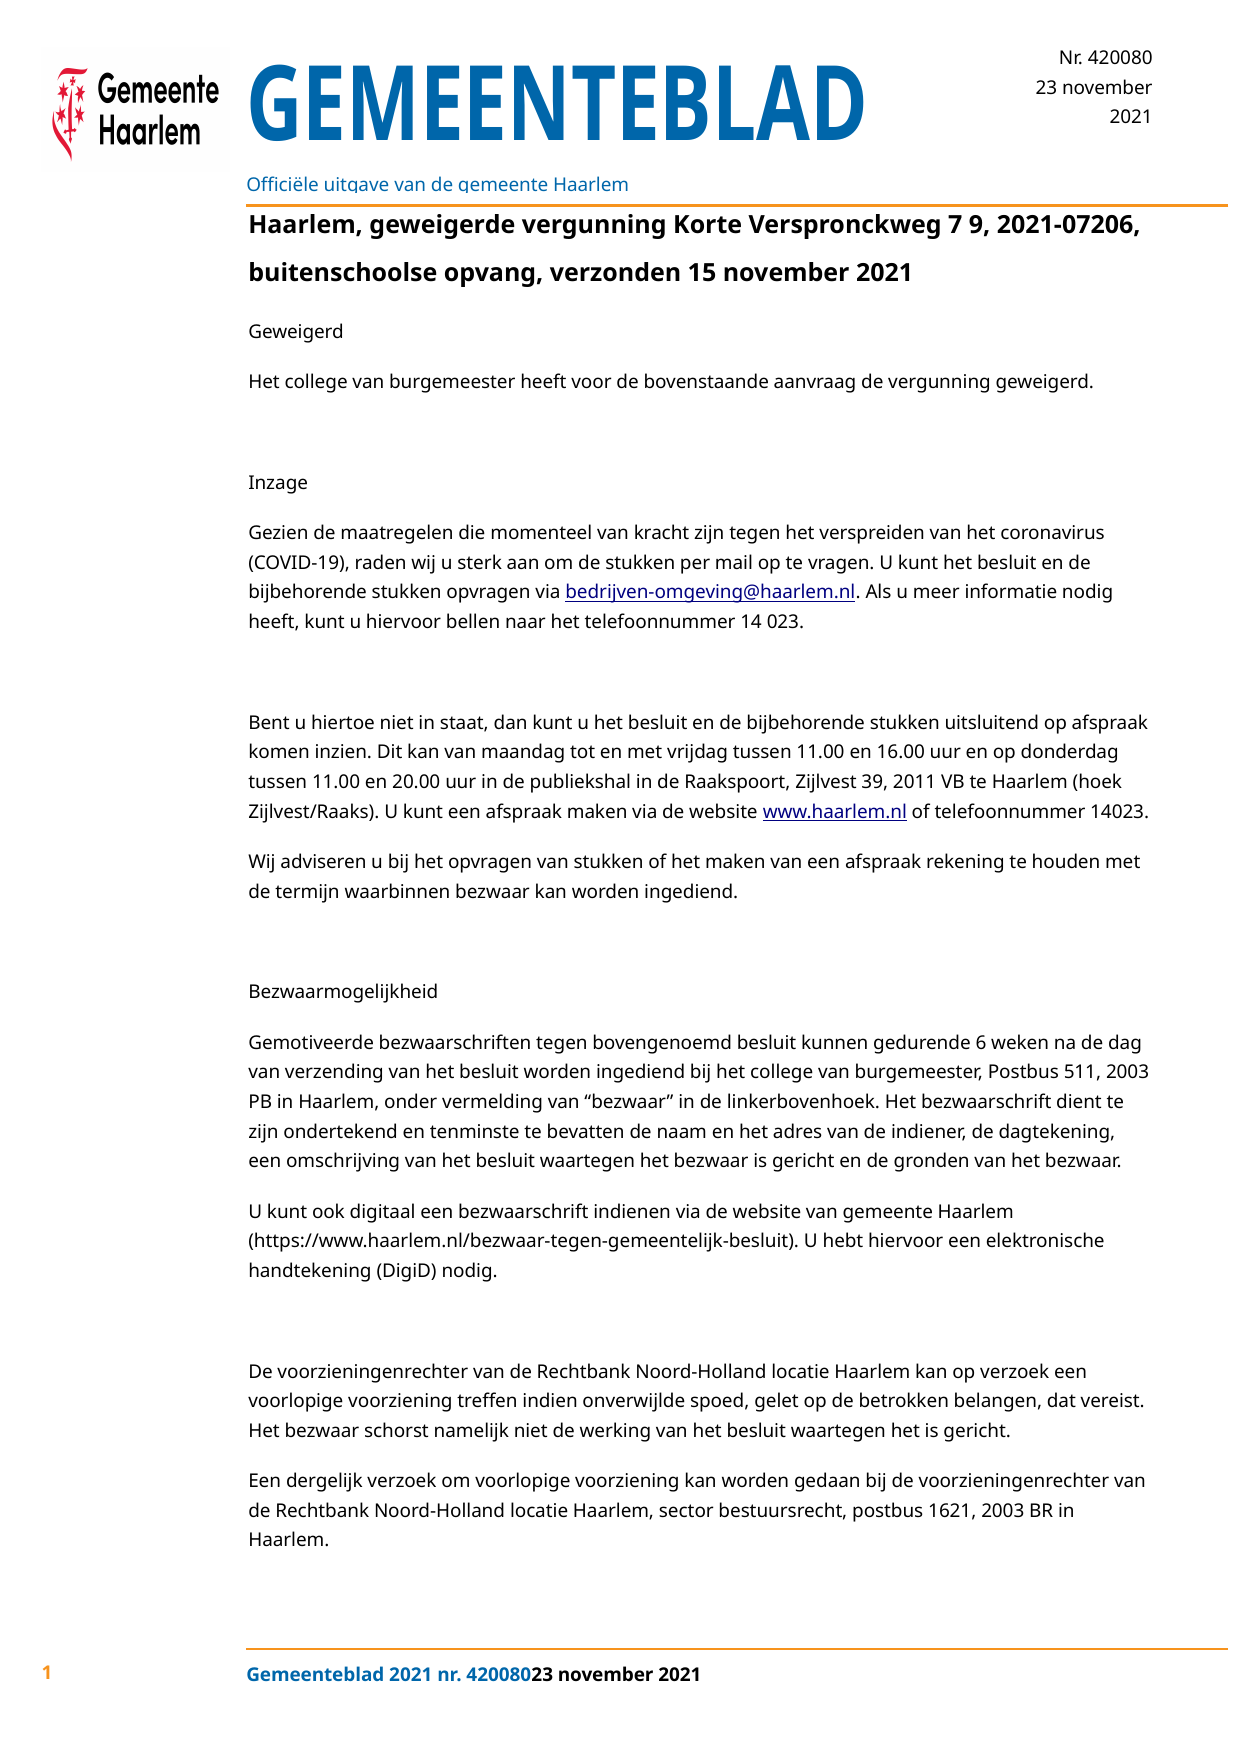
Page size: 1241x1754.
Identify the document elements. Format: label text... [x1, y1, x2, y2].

text Geweigerd [248, 318, 1152, 344]
text Het college van burgemeester heeft voor de bovenstaande aanvraag de vergunning geweigerd. [248, 368, 1152, 394]
text Inzage [248, 469, 1152, 495]
picture [41, 47, 231, 172]
text Wij adviseren u bij het opvragen van stukken of het maken van een afspraak rekening te houden met de termijn waarbinnen bezwaar kan worden ingediend. [248, 848, 1152, 904]
text Gezien de maatregelen die momenteel van kracht zijn tegen het verspreiden van het coronavirus (COVID-19), raden wij u sterk aan om de stukken per mail op te vragen. U kunt het besluit en de bijbehorende stukken opvragen via bedrijven-omgeving@haarlem.nl. Als u meer informatie nodig heeft, kunt u hiervoor bellen naar het telefoonnummer 14 023. [248, 519, 1152, 634]
text Haarlem, geweigerde vergunning Korte Verspronckweg 7 9, 2021-07206, buitenschoolse opvang, verzonden 15 november 2021 [248, 207, 1152, 288]
text Gemotiveerde bezwaarschriften tegen bovengenoemd besluit kunnen gedurende 6 weken na de dag van verzending van het besluit worden ingediend bij het college van burgemeester, Postbus 511, 2003 PB in Haarlem, onder vermelding van “bezwaar” in de linkerbovenhoek. Het bezwaarschrift dient te zijn ondertekend en tenminste te bevatten de naam en het adres van de indiener, de dagtekening, een omschrijving van het besluit waartegen het bezwaar is gericht en de gronden van het bezwaar. [248, 1029, 1152, 1173]
text De voorzieningenrechter van de Rechtbank Noord-Holland locatie Haarlem kan op verzoek een voorlopige voorziening treffen indien onverwijlde spoed, gelet op de betrokken belangen, dat vereist. Het bezwaar schorst namelijk niet de werking van het besluit waartegen het is gericht. [248, 1358, 1152, 1443]
text Bezwaarmogelijkheid [248, 979, 1152, 1004]
text Een dergelijk verzoek om voorlopige voorziening kan worden gedaan bij de voorzieningenrechter van de Rechtbank Noord-Holland locatie Haarlem, sector bestuursrecht, postbus 1621, 2003 BR in Haarlem. [248, 1467, 1152, 1552]
text Bent u hiertoe niet in staat, dan kunt u het besluit en de bijbehorende stukken uitsluitend op afspraak komen inzien. Dit kan van maandag tot en met vrijdag tussen 11.00 en 16.00 uur en op donderdag tussen 11.00 en 20.00 uur in de publiekshal in de Raakspoort, Zijlvest 39, 2011 VB te Haarlem (hoek Zijlvest/Raaks). U kunt een afspraak maken via de website www.haarlem.nl of telefoonnummer 14023. [248, 709, 1152, 824]
text U kunt ook digitaal een bezwaarschrift indienen via de website van gemeente Haarlem (https://www.haarlem.nl/bezwaar-tegen-gemeentelijk-besluit). U hebt hiervoor een elektronische handtekening (DigiD) nodig. [248, 1198, 1152, 1283]
